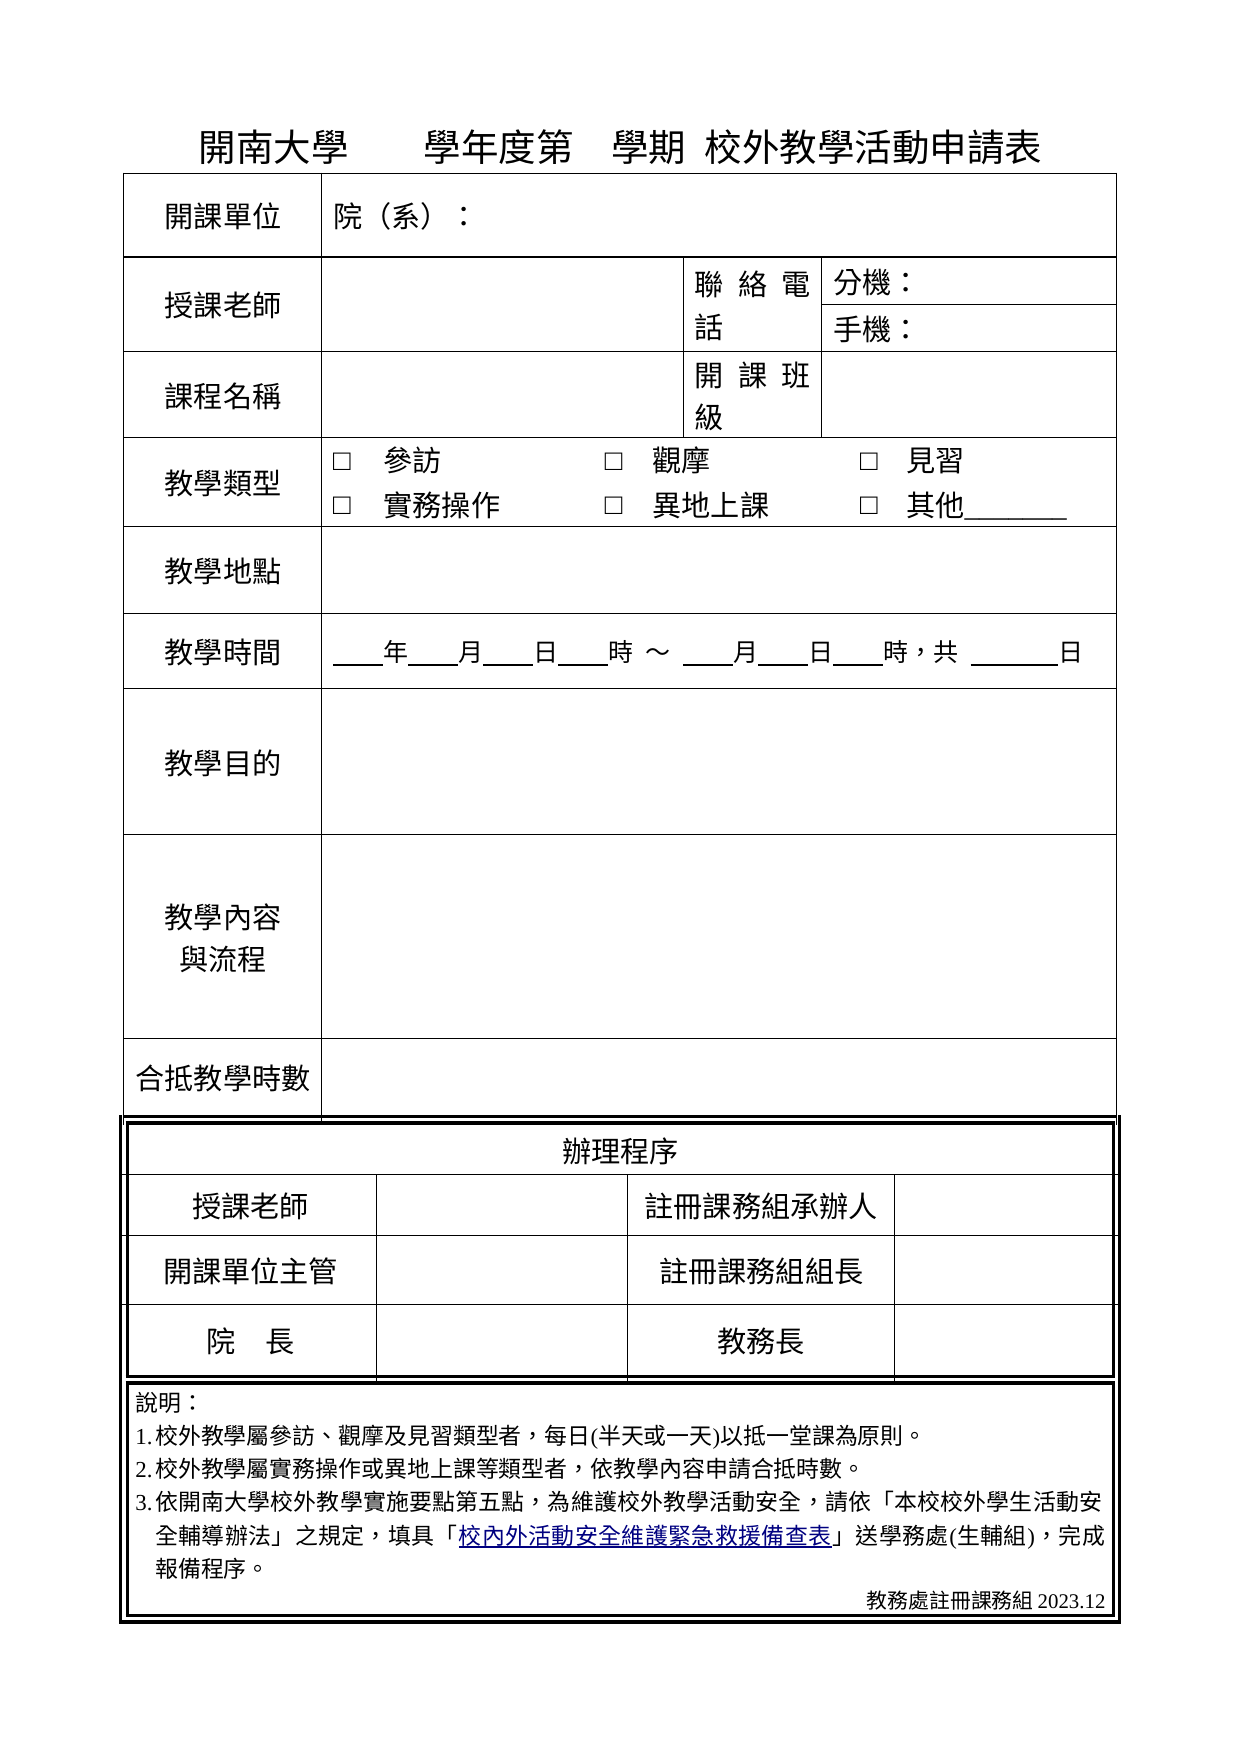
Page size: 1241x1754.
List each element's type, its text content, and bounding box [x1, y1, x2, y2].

table_cell [895, 1236, 1112, 1304]
table_cell 註冊課務組組長 [628, 1236, 894, 1304]
table_cell □ [322, 438, 372, 480]
table_cell 見習 [895, 438, 1116, 480]
table_cell 教務長 [628, 1305, 894, 1375]
table_cell 觀摩 [641, 438, 849, 480]
table_cell [322, 352, 683, 437]
table_cell □ [593, 438, 641, 480]
table_cell 參訪 [372, 438, 593, 480]
table_cell 聯絡電話 [684, 258, 821, 351]
table_cell 合抵教學時數 [124, 1039, 321, 1115]
table_cell 教學時間 [124, 614, 321, 688]
table_cell 教學目的 [124, 689, 321, 834]
table_cell 開課單位主管 [129, 1236, 376, 1304]
table_cell [322, 1039, 1116, 1115]
table_cell 說明： 1. 校外教學屬參訪、觀摩及見習類型者，每日(半天或一天)以抵一堂課為原則。 2. 校外教學屬實務操作或異地上課等類型者，依教學內容申請合抵時數。 3. 依開南大學校外教學實施要點第五點，為維護校外教學活動安全，請依「本校校外學生活動安全輔導辦法」之規定，填具「校內外活動安全維護緊急救援備查表」送學務處(生輔組)，完成報備程序。 教務處註冊課務組2023.12 [895, 1375, 1116, 1614]
table_cell [822, 352, 1116, 437]
table_cell 說明： 1. 校外教學屬參訪、觀摩及見習類型者，每日(半天或一天)以抵一堂課為原則。 2. 校外教學屬實務操作或異地上課等類型者，依教學內容申請合抵時數。 3. 依開南大學校外教學實施要點第五點，為維護校外教學活動安全，請依「本校校外學生活動安全輔導辦法」之規定，填具「校內外活動安全維護緊急救援備查表」送學務處(生輔組)，完成報備程序。 教務處註冊課務組2023.12 [124, 1375, 376, 1614]
table_cell [895, 1175, 1112, 1235]
table_cell 辦理程序 [322, 1118, 1116, 1174]
table_cell □ [849, 480, 895, 526]
table_header 院（系）： [322, 174, 1116, 256]
table_cell 分機： [822, 258, 1116, 304]
table_cell [322, 689, 1116, 834]
table_cell 院 長 [129, 1305, 376, 1375]
table_cell [895, 1305, 1112, 1375]
table_cell 說明： 1. 校外教學屬參訪、觀摩及見習類型者，每日(半天或一天)以抵一堂課為原則。 2. 校外教學屬實務操作或異地上課等類型者，依教學內容申請合抵時數。 3. 依開南大學校外教學實施要點第五點，為維護校外教學活動安全，請依「本校校外學生活動安全輔導辦法」之規定，填具「校內外活動安全維護緊急救援備查表」送學務處(生輔組)，完成報備程序。 教務處註冊課務組2023.12 [129, 1385, 1112, 1614]
table_cell [377, 1236, 627, 1304]
table_cell 註冊課務組承辦人 [628, 1175, 894, 1235]
table_cell 年 月 日 時 ～ 月 日 時，共 日 [322, 614, 1116, 688]
table_cell □ [322, 480, 372, 526]
table_header 開課單位 [124, 174, 321, 256]
table_cell 實務操作 [372, 480, 593, 526]
table_cell 課程名稱 [124, 352, 321, 437]
table_cell [377, 1305, 627, 1375]
table_cell □ [593, 480, 641, 526]
table_cell [322, 527, 1116, 613]
table_cell 辦理程序 [124, 1118, 321, 1174]
text 開南大學 學年度第 學期 校外教學活動申請表 [187, 118, 1053, 172]
table_cell [377, 1175, 627, 1235]
table_cell 其他_______ [895, 480, 1116, 526]
table_cell 教學類型 [124, 438, 321, 526]
table_cell □ [849, 438, 895, 480]
table_cell 教學內容 與流程 [124, 835, 321, 1038]
table_cell [322, 835, 1116, 1038]
table_cell 開課班級 [684, 352, 821, 437]
table_cell 授課老師 [129, 1175, 376, 1235]
table_cell [322, 258, 683, 351]
table_cell 手機： [822, 305, 1116, 351]
table_cell 異地上課 [641, 480, 849, 526]
table_cell 教學地點 [124, 527, 321, 613]
table_cell 辦理程序 [129, 1125, 1112, 1174]
table_cell 授課老師 [124, 258, 321, 351]
